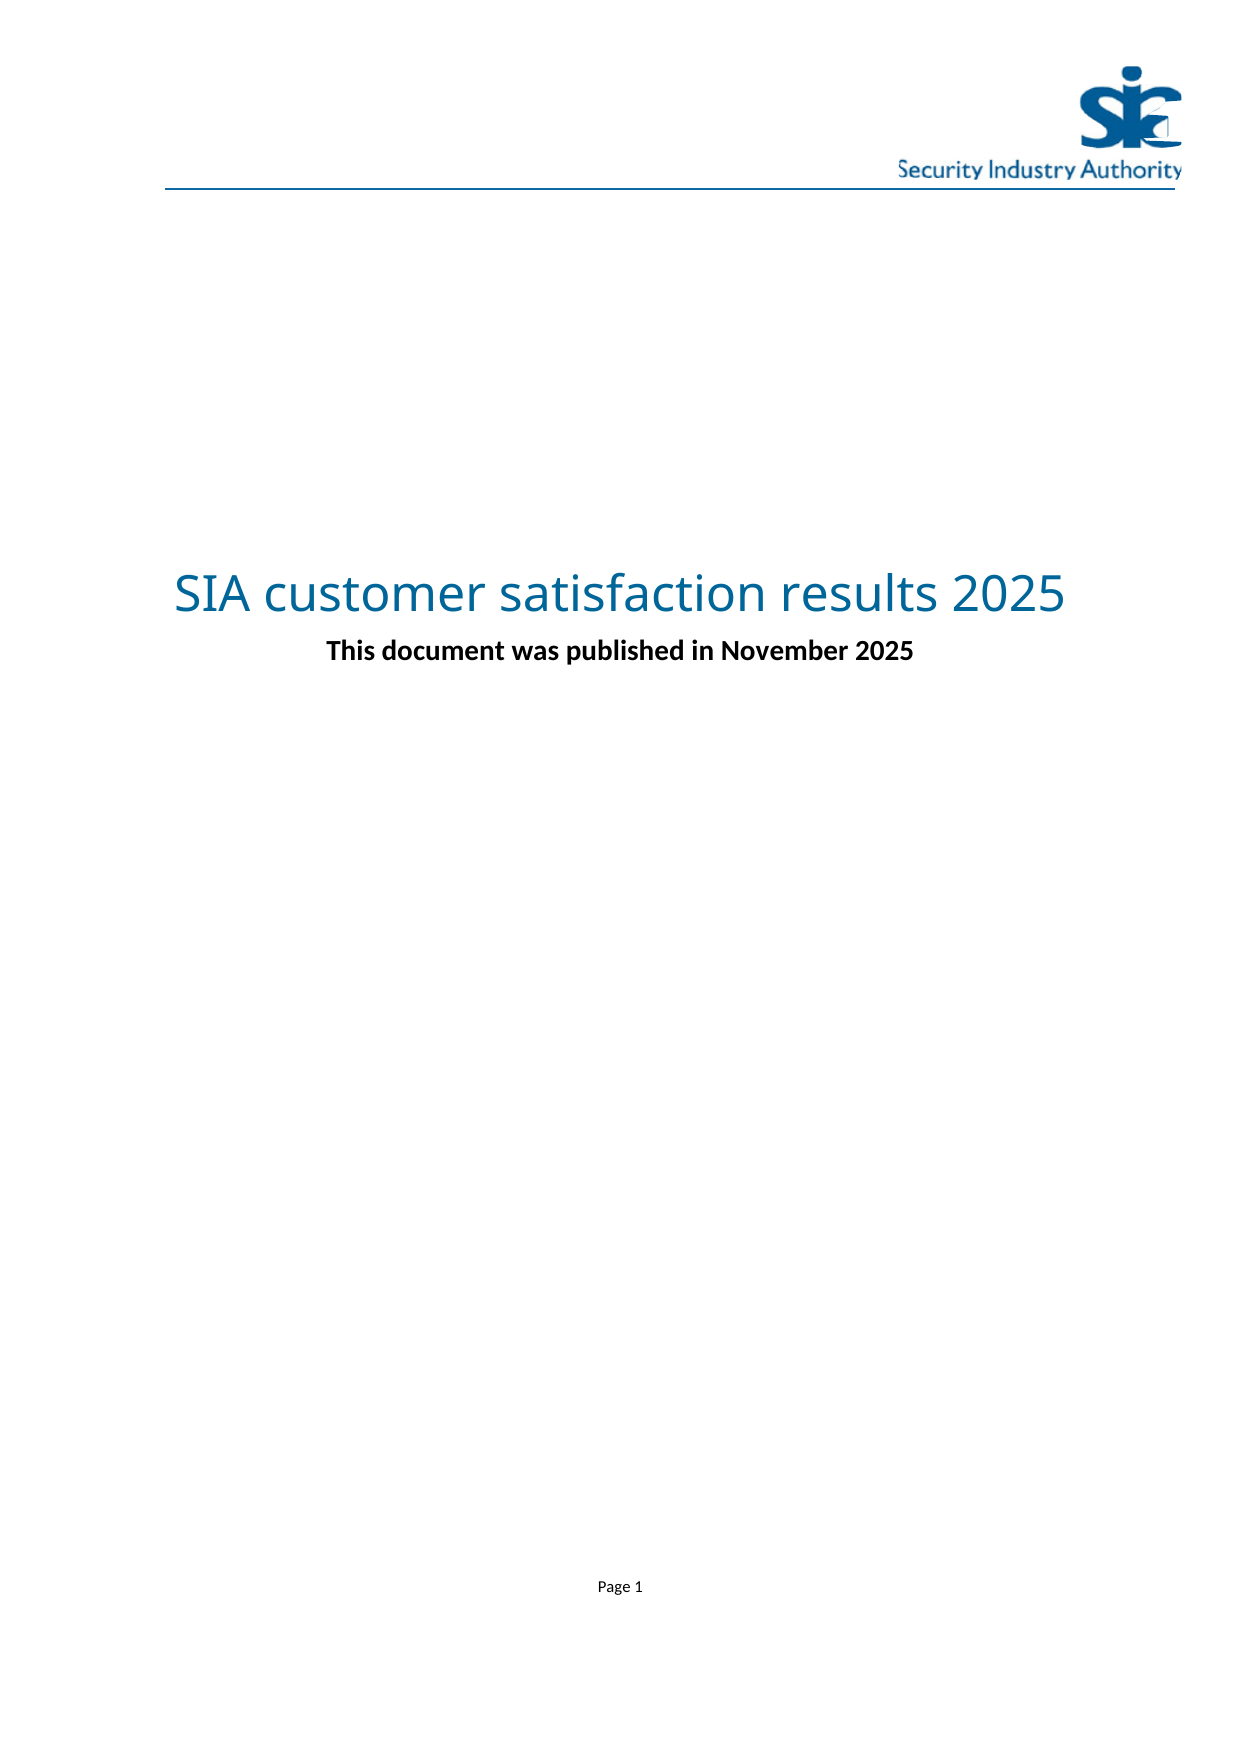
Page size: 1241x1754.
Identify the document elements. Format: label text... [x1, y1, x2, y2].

title SIA customer satisfaction results 2025 [165, 557, 1075, 626]
text This document was published in November 2025 [165, 632, 1075, 667]
